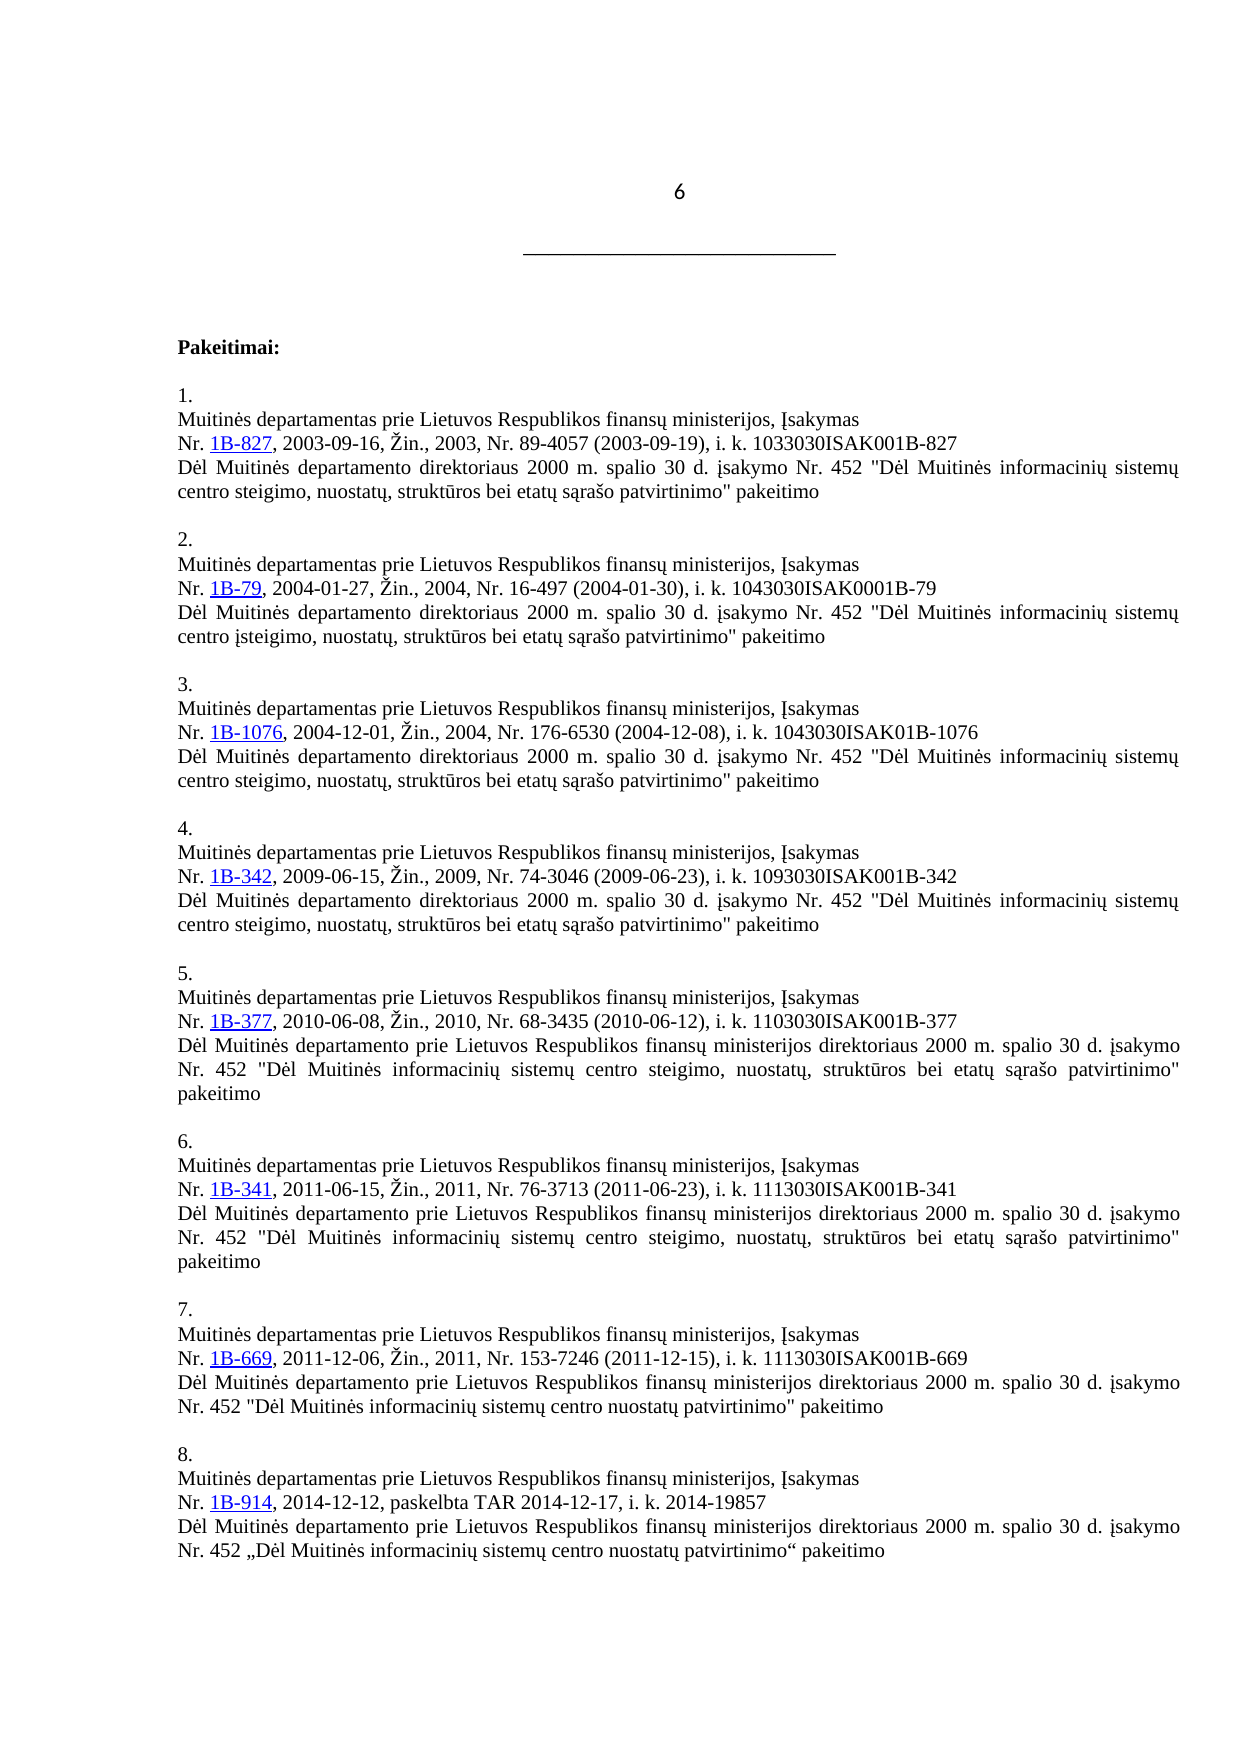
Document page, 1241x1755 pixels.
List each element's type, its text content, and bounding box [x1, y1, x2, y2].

text Dėl Muitinės departamento prie Lietuvos Respublikos finansų ministerijos direktoriaus 2000 m. spalio 30 d. įsakymo Nr. 452 "Dėl Muitinės informacinių sistemų centro nuostatų patvirtinimo" pakeitimo [177, 1369, 1181, 1418]
text Dėl Muitinės departamento direktoriaus 2000 m. spalio 30 d. įsakymo Nr. 452 "Dėl Muitinės informacinių sistemų centro steigimo, nuostatų, struktūros bei etatų sąrašo patvirtinimo" pakeitimo [177, 455, 1181, 503]
text Nr. 1B-914, 2014-12-12, paskelbta TAR 2014-12-17, i. k. 2014-19857 [177, 1490, 1181, 1514]
text Nr. 1B-1076, 2004-12-01, Žin., 2004, Nr. 176-6530 (2004-12-08), i. k. 1043030ISAK01B-1076 [177, 720, 1181, 744]
text Nr. 1B-377, 2010-06-08, Žin., 2010, Nr. 68-3435 (2010-06-12), i. k. 1103030ISAK001B-377 [177, 1009, 1181, 1033]
text Muitinės departamentas prie Lietuvos Respublikos finansų ministerijos, Įsakymas [177, 840, 1181, 864]
text 1. [177, 383, 1181, 407]
text 4. [177, 816, 1181, 840]
text Muitinės departamentas prie Lietuvos Respublikos finansų ministerijos, Įsakymas [177, 407, 1181, 431]
text Nr. 1B-341, 2011-06-15, Žin., 2011, Nr. 76-3713 (2011-06-23), i. k. 1113030ISAK001B-341 [177, 1177, 1181, 1201]
text Nr. 1B-827, 2003-09-16, Žin., 2003, Nr. 89-4057 (2003-09-19), i. k. 1033030ISAK001B-827 [177, 431, 1181, 455]
text Muitinės departamentas prie Lietuvos Respublikos finansų ministerijos, Įsakymas [177, 551, 1181, 576]
text Dėl Muitinės departamento direktoriaus 2000 m. spalio 30 d. įsakymo Nr. 452 "Dėl Muitinės informacinių sistemų centro įsteigimo, nuostatų, struktūros bei etatų sąrašo patvirtinimo" pakeitimo [177, 599, 1181, 648]
text Muitinės departamentas prie Lietuvos Respublikos finansų ministerijos, Įsakymas [177, 1153, 1181, 1177]
text Muitinės departamentas prie Lietuvos Respublikos finansų ministerijos, Įsakymas [177, 1321, 1181, 1346]
text Muitinės departamentas prie Lietuvos Respublikos finansų ministerijos, Įsakymas [177, 696, 1181, 720]
text 8. [177, 1442, 1181, 1466]
text Pakeitimai: [177, 335, 1181, 359]
text 3. [177, 672, 1181, 696]
text 7. [177, 1297, 1181, 1321]
text Dėl Muitinės departamento prie Lietuvos Respublikos finansų ministerijos direktoriaus 2000 m. spalio 30 d. įsakymo Nr. 452 „Dėl Muitinės informacinių sistemų centro nuostatų patvirtinimo“ pakeitimo [177, 1514, 1181, 1562]
text Nr. 1B-79, 2004-01-27, Žin., 2004, Nr. 16-497 (2004-01-30), i. k. 1043030ISAK0001B-79 [177, 576, 1181, 599]
text Nr. 1B-669, 2011-12-06, Žin., 2011, Nr. 153-7246 (2011-12-15), i. k. 1113030ISAK001B-669 [177, 1346, 1181, 1369]
text Nr. 1B-342, 2009-06-15, Žin., 2009, Nr. 74-3046 (2009-06-23), i. k. 1093030ISAK001B-342 [177, 864, 1181, 888]
text 2. [177, 527, 1181, 551]
text Dėl Muitinės departamento direktoriaus 2000 m. spalio 30 d. įsakymo Nr. 452 "Dėl Muitinės informacinių sistemų centro steigimo, nuostatų, struktūros bei etatų sąrašo patvirtinimo" pakeitimo [177, 888, 1181, 936]
text _________________________ [177, 229, 1181, 258]
text Dėl Muitinės departamento direktoriaus 2000 m. spalio 30 d. įsakymo Nr. 452 "Dėl Muitinės informacinių sistemų centro steigimo, nuostatų, struktūros bei etatų sąrašo patvirtinimo" pakeitimo [177, 744, 1181, 792]
text Dėl Muitinės departamento prie Lietuvos Respublikos finansų ministerijos direktoriaus 2000 m. spalio 30 d. įsakymo Nr. 452 "Dėl Muitinės informacinių sistemų centro steigimo, nuostatų, struktūros bei etatų sąrašo patvirtinimo" pakeitimo [177, 1201, 1181, 1273]
text 5. [177, 961, 1181, 984]
text 6. [177, 1129, 1181, 1153]
text Dėl Muitinės departamento prie Lietuvos Respublikos finansų ministerijos direktoriaus 2000 m. spalio 30 d. įsakymo Nr. 452 "Dėl Muitinės informacinių sistemų centro steigimo, nuostatų, struktūros bei etatų sąrašo patvirtinimo" pakeitimo [177, 1033, 1181, 1105]
text Muitinės departamentas prie Lietuvos Respublikos finansų ministerijos, Įsakymas [177, 984, 1181, 1009]
text Muitinės departamentas prie Lietuvos Respublikos finansų ministerijos, Įsakymas [177, 1466, 1181, 1490]
